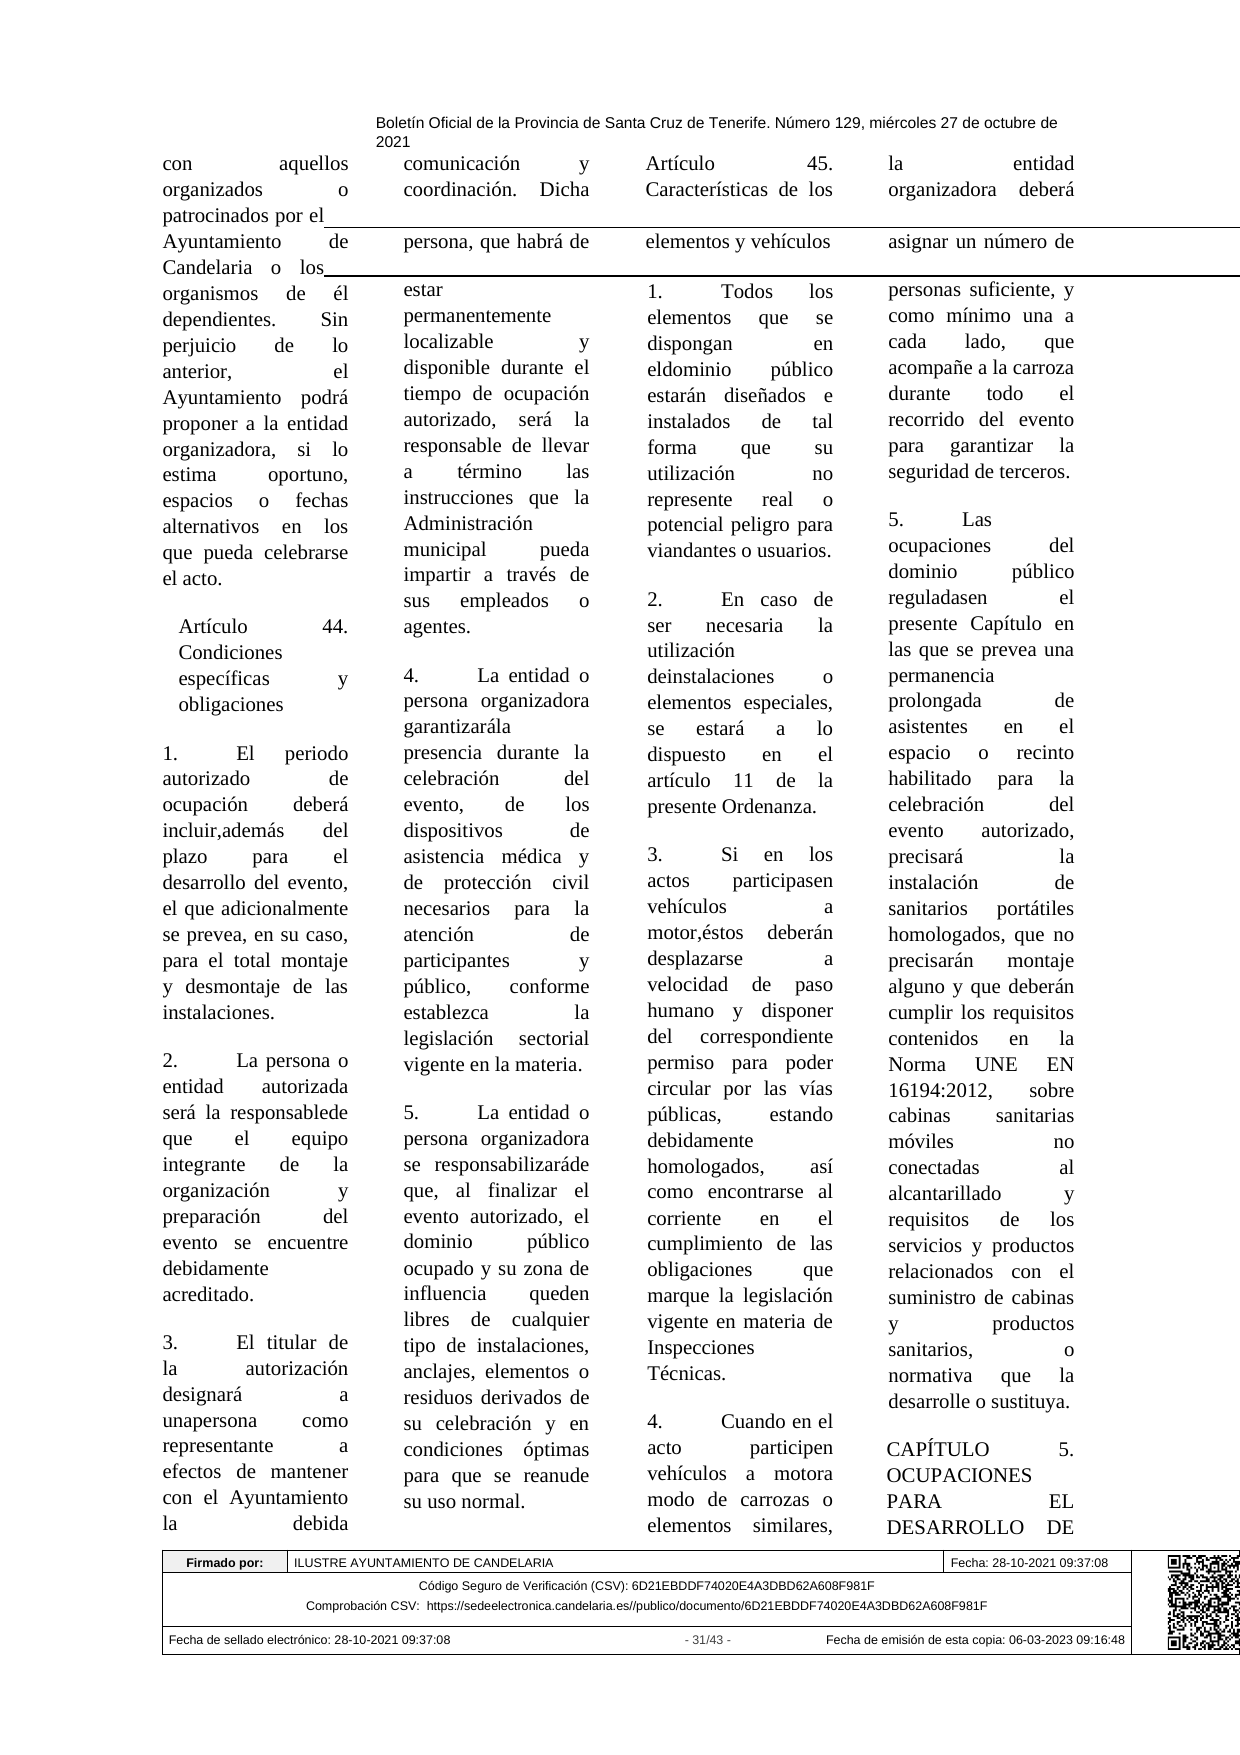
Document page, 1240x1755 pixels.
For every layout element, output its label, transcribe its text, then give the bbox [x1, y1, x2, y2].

list La entidad o persona organizadora se responsabilizaráde que, al finalizar el evento autorizado, el dominio público ocupado y su zona de influencia queden libres de cualquier tipo de instalaciones, anclajes, elementos o residuos derivados de su celebración y en condiciones óptimas para que se reanude su uso normal. [403, 1100, 589, 1513]
list La entidad o persona organizadora garantizarála presencia durante la celebración del evento, de los dispositivos de asistencia médica y de protección civil necesarios para la atención de participantes y público, conforme establezca la legislación sectorial vigente en la materia. [403, 662, 589, 1076]
text CAPÍTULO 5. OCUPACIONES PARA EL DESARROLLO DE [886, 1437, 1074, 1539]
list personas suficiente, y como mínimo una a cada lado, que acompañe a la carroza durante todo el recorrido del evento para garantizar la seguridad de terceros. [888, 277, 1074, 483]
list persona, que habrá de [403, 228, 589, 275]
list Las ocupaciones del dominio público reguladasen el presente Capítulo en las que se prevea una permanencia prolongada de asistentes en el espacio o recinto habilitado para la celebración del evento autorizado, precisará la instalación de sanitarios portátiles homologados, que no precisarán montaje alguno y que deberán cumplir los requisitos contenidos en la Norma UNE EN 16194:2012, sobre cabinas sanitarias móviles no conectadas al alcantarillado y requisitos de los servicios y productos relacionados con el suministro de cabinas y productos sanitarios, o normativa que la desarrolle o sustituya. [888, 507, 1074, 1413]
list Todos los elementos que se dispongan en eldominio público estarán diseñados e instalados de tal forma que su utilización no represente real o potencial peligro para viandantes o usuarios. [647, 277, 833, 562]
list comunicación y coordinación. Dicha [403, 151, 589, 227]
list Cuando en el acto participen vehículos a motora modo de carrozas o elementos similares, [647, 1409, 833, 1537]
list El periodo autorizado de ocupación deberá incluir,además del plazo para el desarrollo del evento, el que adicionalmente se prevea, en su caso, para el total montaje y desmontaje de las instalaciones. [162, 740, 348, 1024]
list estar permanentemente localizable y disponible durante el tiempo de ocupación autorizado, será la responsable de llevar a término las instrucciones que la Administración municipal pueda impartir a través de sus empleados o agentes. [403, 277, 589, 638]
list asignar un número de [888, 228, 1074, 275]
text Artículo 45. Características de los [645, 151, 833, 227]
list con aquellos organizados o patrocinados por el Ayuntamiento de Candelaria o los organismos de él dependientes. Sin perjuicio de lo anterior, el Ayuntamiento podrá proponer a la entidad organizadora, si lo estima oportuno, espacios o fechas alternativos en los que pueda celebrarse el acto. [162, 151, 348, 590]
list Si en los actos participasen vehículos a motor,éstos deberán desplazarse a velocidad de paso humano y disponer del correspondiente permiso para poder circular por las vías públicas, estando debidamente homologados, así como encontrarse al corriente en el cumplimiento de las obligaciones que marque la legislación vigente en materia de Inspecciones Técnicas. [647, 842, 833, 1385]
list El titular de la autorización designará a unapersona como representante a efectos de mantener con el Ayuntamiento la debida [162, 1330, 348, 1535]
list La persona o entidad autorizada será la responsablede que el equipo integrante de la organización y preparación del evento se encuentre debidamente acreditado. [162, 1048, 348, 1306]
text elementos y vehículos [645, 228, 833, 253]
list la entidad organizadora deberá [888, 151, 1074, 227]
text Artículo 44. Condiciones específicas y obligaciones [178, 614, 348, 716]
list En caso de ser necesaria la utilización deinstalaciones o elementos especiales, se estará a lo dispuesto en el artículo 11 de la presente Ordenanza. [647, 587, 833, 818]
